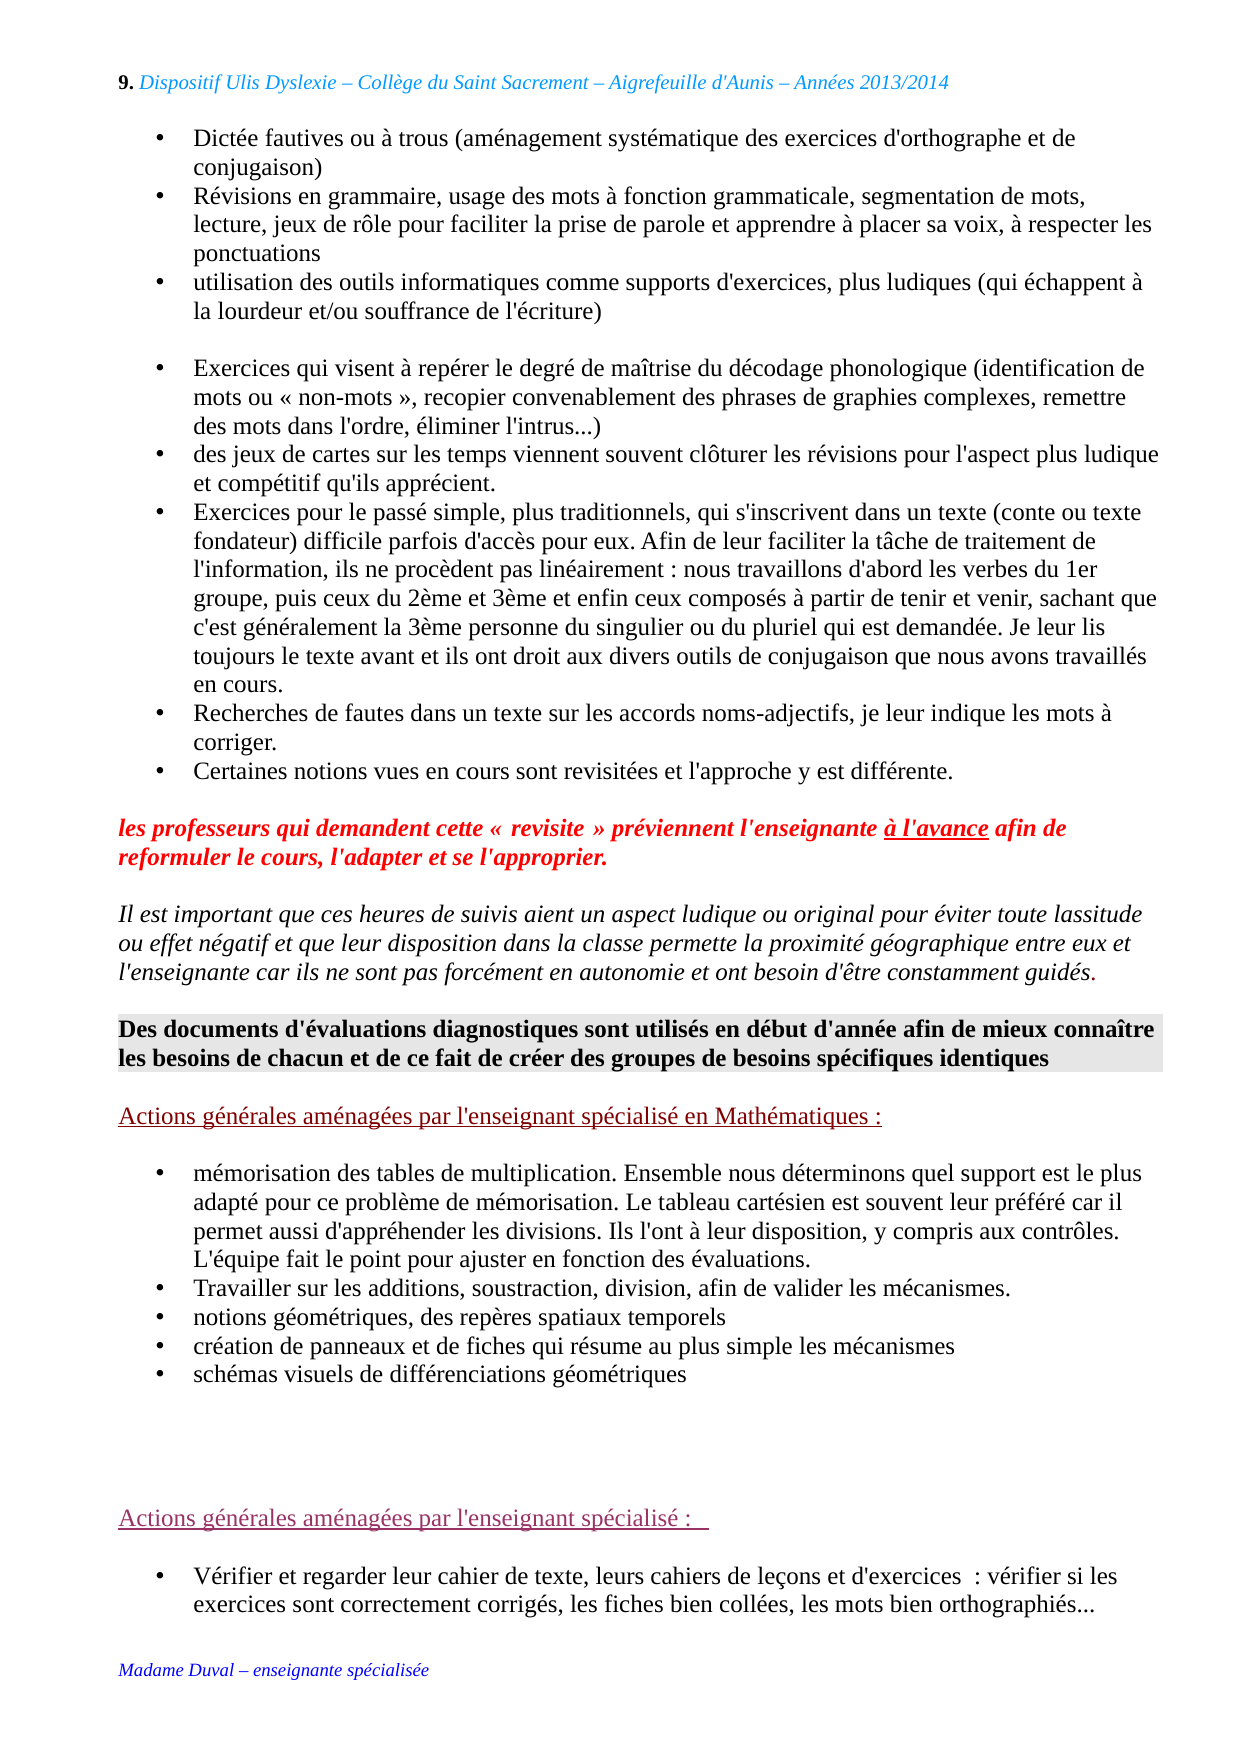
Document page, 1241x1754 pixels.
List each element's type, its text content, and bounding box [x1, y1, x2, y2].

list Exercices qui visent à repérer le degré de maîtrise du décodage phonologique (identification de mots ou « non-mots », recopier convenablement des phrases de graphies complexes, remettre des mots dans l'ordre, éliminer l'intrus...) [156, 353, 1163, 439]
list Exercices pour le passé simple, plus traditionnels, qui s'inscrivent dans un texte (conte ou texte fondateur) difficile parfois d'accès pour eux. Afin de leur faciliter la tâche de traitement de l'information, ils ne procèdent pas linéairement : nous travaillons d'abord les verbes du 1er groupe, puis ceux du 2ème et 3ème et enfin ceux composés à partir de tenir et venir, sachant que c'est généralement la 3ème personne du singulier ou du pluriel qui est demandée. Je leur lis toujours le texte avant et ils ont droit aux divers outils de conjugaison que nous avons travaillés en cours. [156, 497, 1163, 698]
list Vérifier et regarder leur cahier de texte, leurs cahiers de leçons et d'exercices : vérifier si les exercices sont correctement corrigés, les fiches bien collées, les mots bien orthographiés... [156, 1561, 1163, 1618]
list Certaines notions vues en cours sont revisitées et l'approche y est différente. [156, 756, 1163, 784]
list utilisation des outils informatiques comme supports d'exercices, plus ludiques (qui échappent à la lourdeur et/ou souffrance de l'écriture) [156, 267, 1163, 324]
list schémas visuels de différenciations géométriques [156, 1359, 1163, 1388]
list Travailler sur les additions, soustraction, division, afin de valider les mécanismes. [156, 1273, 1163, 1302]
text Actions générales aménagées par l'enseignant spécialisé : [118, 1503, 1163, 1532]
list Dictée fautives ou à trous (aménagement systématique des exercices d'orthographe et de conjugaison) [156, 123, 1163, 181]
text Il est important que ces heures de suivis aient un aspect ludique ou original pour éviter toute lassitude ou effet négatif et que leur disposition dans la classe permette la proximité géographique entre eux et l'enseignante car ils ne sont pas forcément en autonomie et ont besoin d'être constamment guidés. [118, 899, 1163, 986]
list Révisions en grammaire, usage des mots à fonction grammaticale, segmentation de mots, lecture, jeux de rôle pour faciliter la prise de parole et apprendre à placer sa voix, à respecter les ponctuations [156, 181, 1163, 267]
text les professeurs qui demandent cette « revisite » préviennent l'enseignante à l'avance afin de reformuler le cours, l'adapter et se l'approprier. [118, 813, 1163, 871]
list mémorisation des tables de multiplication. Ensemble nous déterminons quel support est le plus adapté pour ce problème de mémorisation. Le tableau cartésien est souvent leur préféré car il permet aussi d'appréhender les divisions. Ils l'ont à leur disposition, y compris aux contrôles. L'équipe fait le point pour ajuster en fonction des évaluations. [156, 1158, 1163, 1273]
list Recherches de fautes dans un texte sur les accords noms-adjectifs, je leur indique les mots à corriger. [156, 698, 1163, 756]
text Actions générales aménagées par l'enseignant spécialisé en Mathématiques : [118, 1101, 1163, 1129]
list notions géométriques, des repères spatiaux temporels [156, 1302, 1163, 1331]
list des jeux de cartes sur les temps viennent souvent clôturer les révisions pour l'aspect plus ludique et compétitif qu'ils apprécient. [156, 439, 1163, 497]
text Des documents d'évaluations diagnostiques sont utilisés en début d'année afin de mieux connaître les besoins de chacun et de ce fait de créer des groupes de besoins spécifiques identiques [118, 1014, 1163, 1072]
list création de panneaux et de fiches qui résume au plus simple les mécanismes [156, 1331, 1163, 1359]
